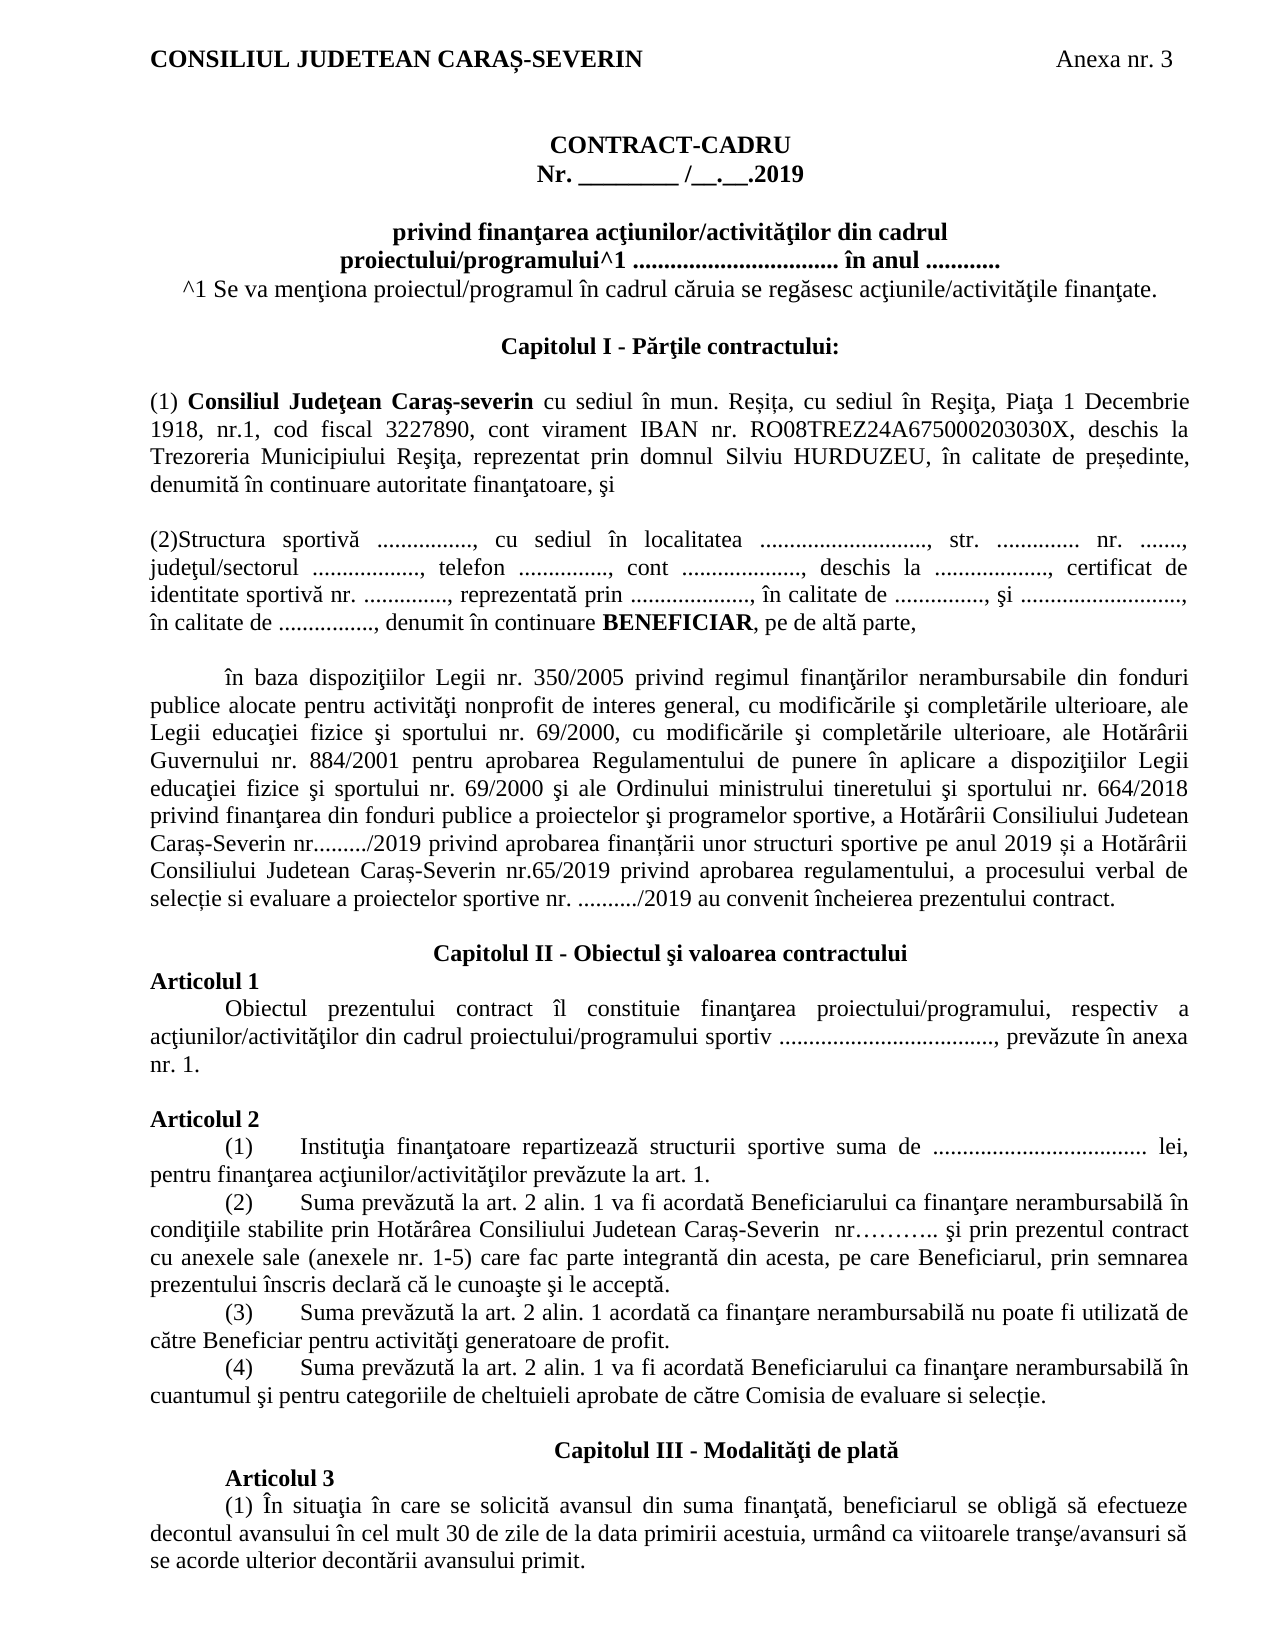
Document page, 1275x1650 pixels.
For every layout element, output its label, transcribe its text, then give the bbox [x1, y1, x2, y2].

text CONTRACT-CADRU [150, 131, 1191, 159]
text Obiectul prezentului contract îl constituie finanţarea proiectului/programului, respectiv a acţiunilor/activităţilor din cadrul proiectului/programului sportiv ...................................., prevăzute în anexa nr. 1. [150, 994, 1191, 1077]
list Suma prevăzută la art. 2 alin. 1 va fi acordată Beneficiarului ca finanţare nerambursabilă în condiţiile stabilite prin Hotărârea Consiliului Judetean Caraș-Severin nr……….. şi prin prezentul contract cu anexele sale (anexele nr. 1-5) care fac parte integrantă din acesta, pe care Beneficiarul, prin semnarea prezentului înscris declară că le cunoaşte şi le acceptă. [150, 1188, 1191, 1298]
text (2)Structura sportivă ................, cu sediul în localitatea ............................, str. .............. nr. ......., judeţul/sectorul .................., telefon ..............., cont ...................., deschis la ..................., certificat de identitate sportivă nr. .............., reprezentată prin ...................., în calitate de ..............., şi ..........................., în calitate de ................, denumit în continuare beneficiar, pe de altă parte, [150, 525, 1191, 636]
list Suma prevăzută la art. 2 alin. 1 acordată ca finanţare nerambursabilă nu poate fi utilizată de către Beneficiar pentru activităţi generatoare de profit. [150, 1298, 1191, 1353]
text privind finanţarea acţiunilor/activităţilor din cadrul proiectului/programului^1 ................................. în anul ............ [150, 217, 1191, 274]
text ^1 Se va menţiona proiectul/programul în cadrul căruia se regăsesc acţiunile/activităţile finanţate. [150, 274, 1191, 303]
text Nr. ________ /__.__.2019 [150, 159, 1191, 188]
text Articolul 2 [150, 1105, 1191, 1132]
text Capitolul I - Părţile contractului: [150, 332, 1191, 359]
text Articolul 1 [150, 967, 1191, 994]
list Instituţia finanţatoare repartizează structurii sportive suma de .................................... lei, pentru finanţarea acţiunilor/activităţilor prevăzute la art. 1. [150, 1132, 1191, 1188]
text Articolul 3 [150, 1464, 1191, 1491]
text Capitolul II - Obiectul şi valoarea contractului [150, 939, 1191, 967]
text CONSILIUL JUDETEAN CARAȘ-SEVERIN Anexa nr. 3 [150, 44, 1191, 73]
list Suma prevăzută la art. 2 alin. 1 va fi acordată Beneficiarului ca finanţare nerambursabilă în cuantumul şi pentru categoriile de cheltuieli aprobate de către Comisia de evaluare si selecție. [150, 1353, 1191, 1408]
text (1) În situaţia în care se solicită avansul din suma finanţată, beneficiarul se obligă să efectueze decontul avansului în cel mult 30 de zile de la data primirii acestuia, urmând ca viitoarele tranşe/avansuri să se acorde ulterior decontării avansului primit. [150, 1491, 1191, 1574]
text Capitolul III - Modalităţi de plată [262, 1436, 1191, 1464]
text (1) Consiliul Judeţean Caraș-severin cu sediul în mun. Reșița, cu sediul în Reşiţa, Piaţa 1 Decembrie 1918, nr.1, cod fiscal 3227890, cont virament IBAN nr. RO08TREZ24A675000203030X, deschis la Trezoreria Municipiului Reşiţa, reprezentat prin domnul Silviu HURDUZEU, în calitate de președinte, denumită în continuare autoritate finanţatoare, şi [150, 387, 1191, 497]
text în baza dispoziţiilor Legii nr. 350/2005 privind regimul finanţărilor nerambursabile din fonduri publice alocate pentru activităţi nonprofit de interes general, cu modificările şi completările ulterioare, ale Legii educaţiei fizice şi sportului nr. 69/2000, cu modificările şi completările ulterioare, ale Hotărârii Guvernului nr. 884/2001 pentru aprobarea Regulamentului de punere în aplicare a dispoziţiilor Legii educaţiei fizice şi sportului nr. 69/2000 şi ale Ordinului ministrului tineretului şi sportului nr. 664/2018 privind finanţarea din fonduri publice a proiectelor şi programelor sportive, a Hotărârii Consiliului Judetean Caraș-Severin nr........./2019 privind aprobarea finanțării unor structuri sportive pe anul 2019 și a Hotărârii Consiliului Judetean Caraș-Severin nr.65/2019 privind aprobarea regulamentului, a procesului verbal de selecție si evaluare a proiectelor sportive nr. ........../2019 au convenit încheierea prezentului contract. [150, 663, 1191, 912]
